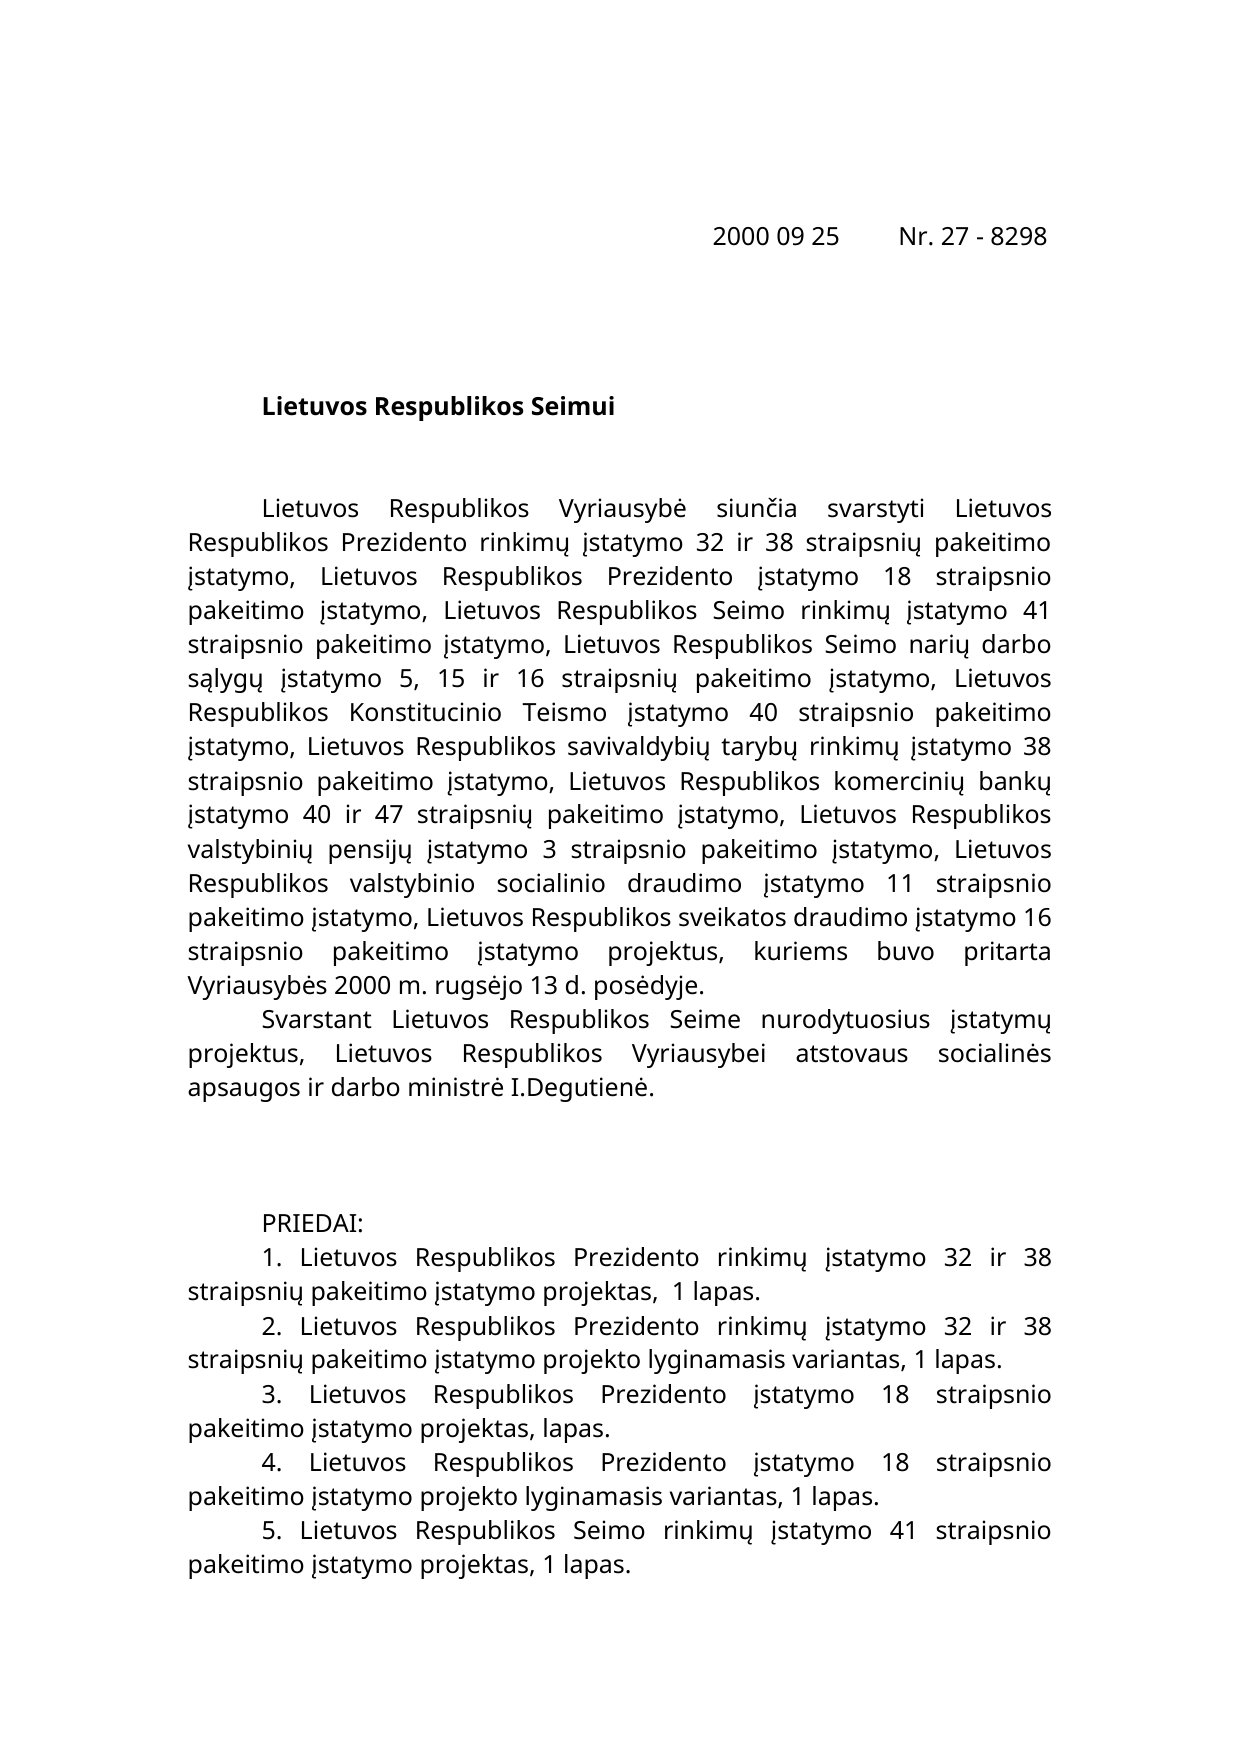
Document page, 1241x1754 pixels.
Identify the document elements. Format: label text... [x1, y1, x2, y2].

text 3. Lietuvos Respublikos Prezidento įstatymo 18 straipsnio pakeitimo įstatymo projektas, lapas. [187, 1376, 1053, 1444]
text PRIEDAI: [187, 1206, 1053, 1240]
text Lietuvos Respublikos Vyriausybė siunčia svarstyti Lietuvos Respublikos Prezidento rinkimų įstatymo 32 ir 38 straipsnių pakeitimo įstatymo, Lietuvos Respublikos Prezidento įstatymo 18 straipsnio pakeitimo įstatymo, Lietuvos Respublikos Seimo rinkimų įstatymo 41 straipsnio pakeitimo įstatymo, Lietuvos Respublikos Seimo narių darbo sąlygų įstatymo 5, 15 ir 16 straipsnių pakeitimo įstatymo, Lietuvos Respublikos Konstitucinio Teismo įstatymo 40 straipsnio pakeitimo įstatymo, Lietuvos Respublikos savivaldybių tarybų rinkimų įstatymo 38 straipsnio pakeitimo įstatymo, Lietuvos Respublikos komercinių bankų įstatymo 40 ir 47 straipsnių pakeitimo įstatymo, Lietuvos Respublikos valstybinių pensijų įstatymo 3 straipsnio pakeitimo įstatymo, Lietuvos Respublikos valstybinio socialinio draudimo įstatymo 11 straipsnio pakeitimo įstatymo, Lietuvos Respublikos sveikatos draudimo įstatymo 16 straipsnio pakeitimo įstatymo projektus, kuriems buvo pritarta Vyriausybės 2000 m. rugsėjo 13 d. posėdyje. [187, 491, 1053, 1002]
text 2. Lietuvos Respublikos Prezidento rinkimų įstatymo 32 ir 38 straipsnių pakeitimo įstatymo projekto lyginamasis variantas, 1 lapas. [187, 1308, 1053, 1376]
subtitle Lietuvos Respublikos Seimui [187, 388, 1053, 422]
text 4. Lietuvos Respublikos Prezidento įstatymo 18 straipsnio pakeitimo įstatymo projekto lyginamasis variantas, 1 lapas. [187, 1444, 1053, 1512]
text 2000 09 25 Nr. 27 - 8298 [187, 218, 1053, 252]
text Svarstant Lietuvos Respublikos Seime nurodytuosius įstatymų projektus, Lietuvos Respublikos Vyriausybei atstovaus socialinės apsaugos ir darbo ministrė I.Degutienė. [187, 1002, 1053, 1104]
text 5. Lietuvos Respublikos Seimo rinkimų įstatymo 41 straipsnio pakeitimo įstatymo projektas, 1 lapas. [187, 1512, 1053, 1581]
text 1. Lietuvos Respublikos Prezidento rinkimų įstatymo 32 ir 38 straipsnių pakeitimo įstatymo projektas, 1 lapas. [187, 1240, 1053, 1308]
